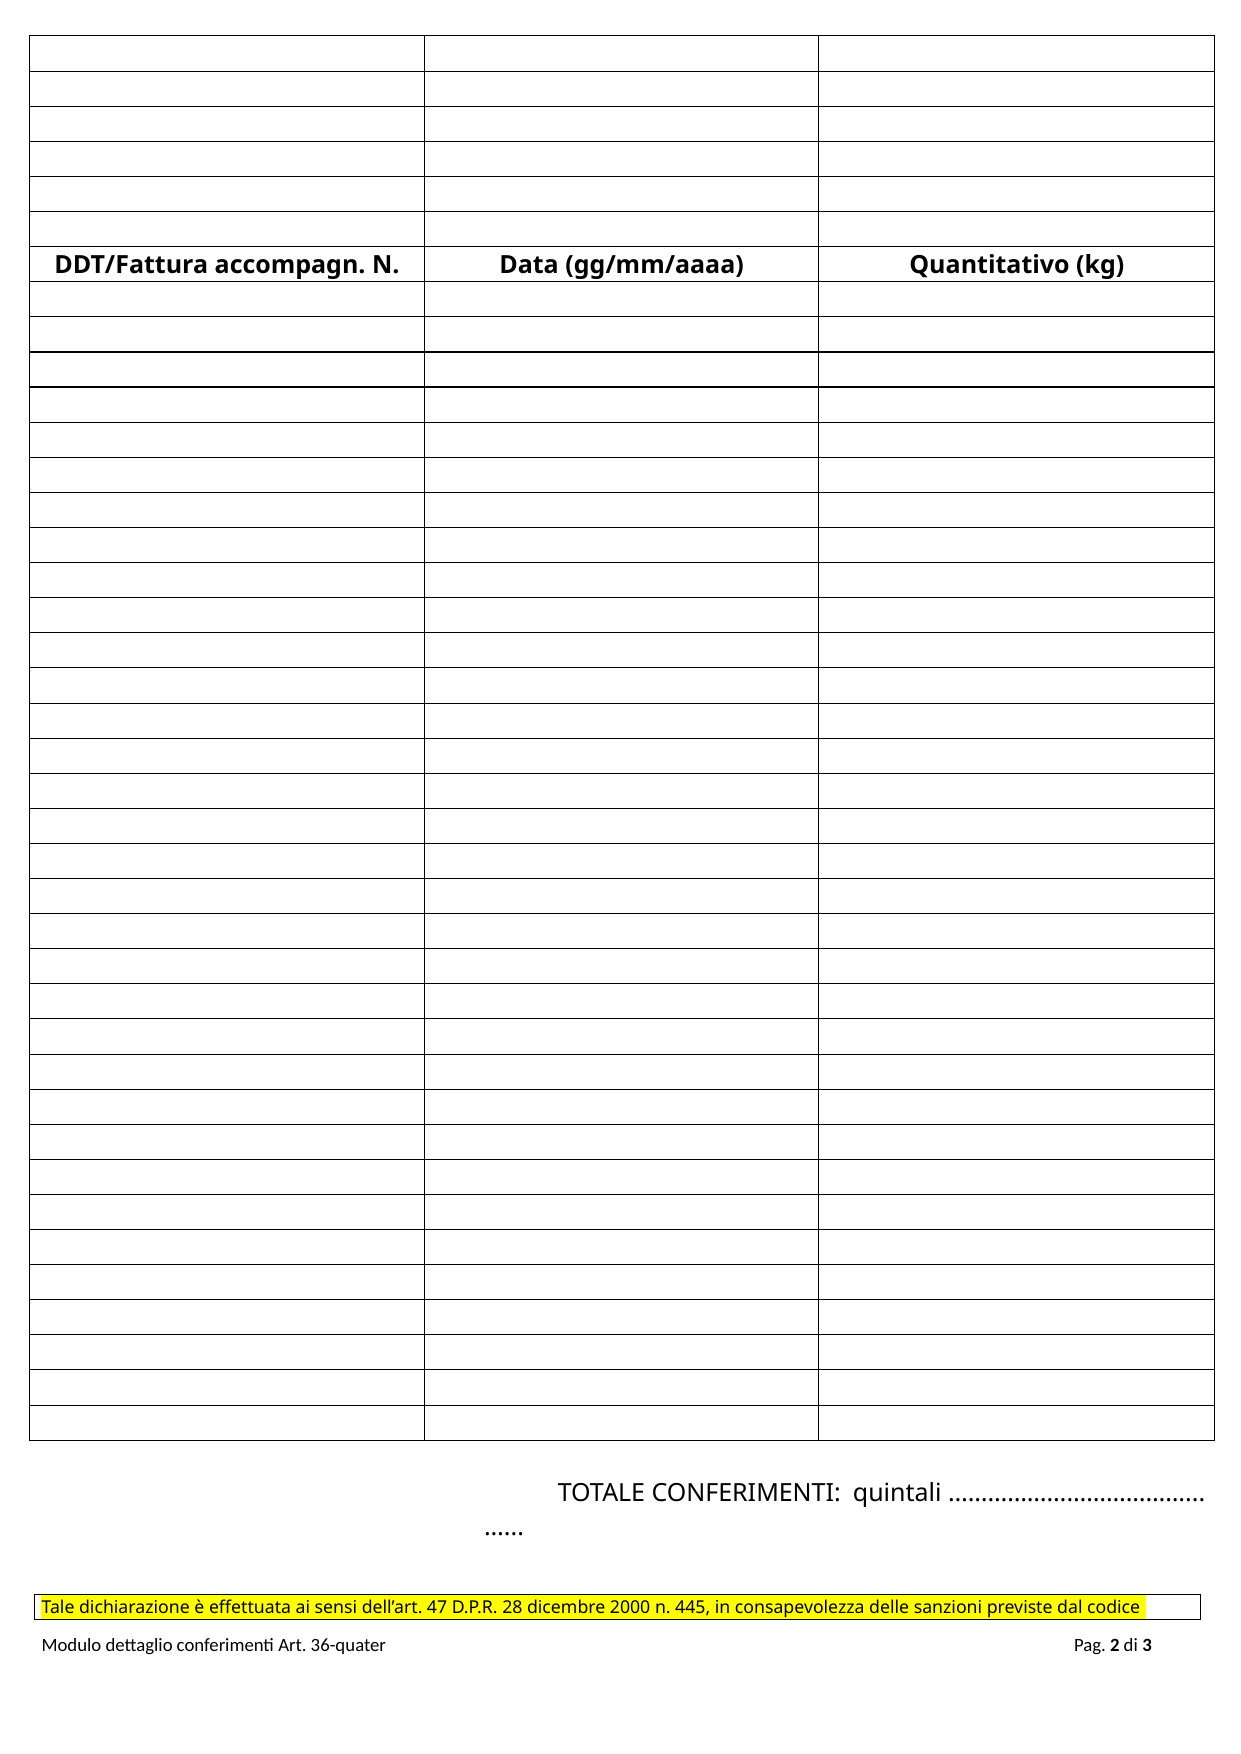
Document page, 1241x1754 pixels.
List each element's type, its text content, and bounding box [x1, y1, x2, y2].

table_cell [425, 984, 818, 1018]
table_cell [30, 879, 424, 913]
table_cell Quantitativo (kg) [819, 247, 1214, 281]
table_cell [819, 1055, 1214, 1088]
table_cell [819, 949, 1214, 983]
table_cell [819, 879, 1214, 913]
table_cell [425, 1019, 818, 1053]
table_cell [819, 1195, 1214, 1229]
text TOTALE CONFERIMENTI: quintali ………………………………...…... [484, 1475, 1211, 1543]
table_cell [30, 1160, 424, 1194]
table_cell [30, 212, 424, 246]
table_cell [819, 1230, 1214, 1264]
table_cell [425, 879, 818, 913]
table_cell [30, 949, 424, 983]
table_cell [30, 914, 424, 948]
table_cell [30, 458, 424, 492]
table_cell [30, 528, 424, 562]
table_cell [819, 739, 1214, 773]
table_cell [425, 388, 818, 422]
table_cell [425, 1370, 818, 1404]
table_cell [819, 1335, 1214, 1369]
table_cell [30, 36, 424, 71]
table_cell [425, 212, 818, 246]
table_cell [819, 282, 1214, 316]
table_cell [819, 668, 1214, 702]
table_cell [425, 1195, 818, 1229]
table_cell [425, 282, 818, 316]
table_cell [30, 774, 424, 808]
table_cell [819, 563, 1214, 597]
table_cell [30, 493, 424, 527]
table_cell [425, 528, 818, 562]
table_cell [819, 1160, 1214, 1194]
table_cell [425, 1230, 818, 1264]
table_cell [819, 633, 1214, 667]
table_cell [30, 633, 424, 667]
table_cell [819, 388, 1214, 422]
table_cell [30, 142, 424, 176]
table_cell [819, 177, 1214, 211]
table_cell [819, 1265, 1214, 1299]
table_cell [30, 1335, 424, 1369]
table_cell [425, 1055, 818, 1088]
table_cell [30, 844, 424, 878]
table_cell [425, 317, 818, 351]
table_cell [425, 633, 818, 667]
table_cell [425, 774, 818, 808]
table_cell [425, 177, 818, 211]
table_cell [819, 72, 1214, 106]
table_cell [425, 493, 818, 527]
table_cell [819, 423, 1214, 457]
table_cell [425, 949, 818, 983]
table_cell [819, 458, 1214, 492]
table_cell [819, 36, 1214, 71]
table_cell [819, 528, 1214, 562]
table_cell [30, 72, 424, 106]
table_cell [425, 458, 818, 492]
table_cell [30, 423, 424, 457]
table_cell [30, 704, 424, 737]
table_cell [819, 1090, 1214, 1124]
table_cell [30, 1019, 424, 1053]
table_cell Data (gg/mm/aaaa) [425, 247, 818, 281]
table_cell [425, 668, 818, 702]
table_cell [30, 1195, 424, 1229]
table_cell [30, 317, 424, 351]
table_cell [819, 1019, 1214, 1053]
table_cell [30, 353, 424, 386]
table_cell [30, 598, 424, 632]
table_cell [30, 1370, 424, 1404]
table_cell [425, 423, 818, 457]
table_cell [425, 704, 818, 737]
table_cell [30, 388, 424, 422]
table_cell [819, 844, 1214, 878]
table_cell [819, 704, 1214, 737]
table_cell [425, 1335, 818, 1369]
table_cell [425, 107, 818, 141]
table_cell [819, 809, 1214, 843]
table_cell [425, 1160, 818, 1194]
table_cell [819, 1406, 1214, 1439]
table_cell [819, 984, 1214, 1018]
table_cell [425, 353, 818, 386]
table_cell [819, 493, 1214, 527]
table_cell [425, 1125, 818, 1159]
table_cell [425, 598, 818, 632]
table_cell [30, 739, 424, 773]
table_cell [819, 107, 1214, 141]
table_cell [425, 914, 818, 948]
table_cell [30, 563, 424, 597]
table_cell [30, 107, 424, 141]
table_cell [425, 1090, 818, 1124]
table_cell [819, 1125, 1214, 1159]
table_cell [425, 809, 818, 843]
table_cell [30, 1300, 424, 1334]
table_cell [425, 1406, 818, 1439]
table_cell [30, 1090, 424, 1124]
table_cell [425, 36, 818, 71]
table_cell [819, 353, 1214, 386]
table_cell [30, 1265, 424, 1299]
table_cell [819, 1300, 1214, 1334]
table_cell [425, 72, 818, 106]
table_cell [425, 142, 818, 176]
table_cell [30, 1230, 424, 1264]
table_cell [819, 212, 1214, 246]
table_cell [425, 563, 818, 597]
table_cell [30, 1055, 424, 1088]
table_cell [819, 914, 1214, 948]
table_cell [30, 984, 424, 1018]
table_cell [819, 598, 1214, 632]
table_cell [425, 739, 818, 773]
table_header Tale dichiarazione è effettuata ai sensi dell’art. 47 D.P.R. 28 dicembre 2000 n. 445, in consapevolezza delle sanzioni previste dal codice [35, 1595, 1200, 1619]
table_cell [819, 142, 1214, 176]
table_cell [30, 1125, 424, 1159]
table_cell [819, 1370, 1214, 1404]
table_cell [425, 1265, 818, 1299]
table_cell [30, 1406, 424, 1439]
table_cell [30, 177, 424, 211]
table_cell [819, 774, 1214, 808]
table_cell DDT/Fattura accompagn. N. [30, 247, 424, 281]
table_cell [425, 1300, 818, 1334]
table_cell [30, 282, 424, 316]
table_cell [425, 844, 818, 878]
table_cell [30, 668, 424, 702]
table_cell [819, 317, 1214, 351]
table_cell [30, 809, 424, 843]
